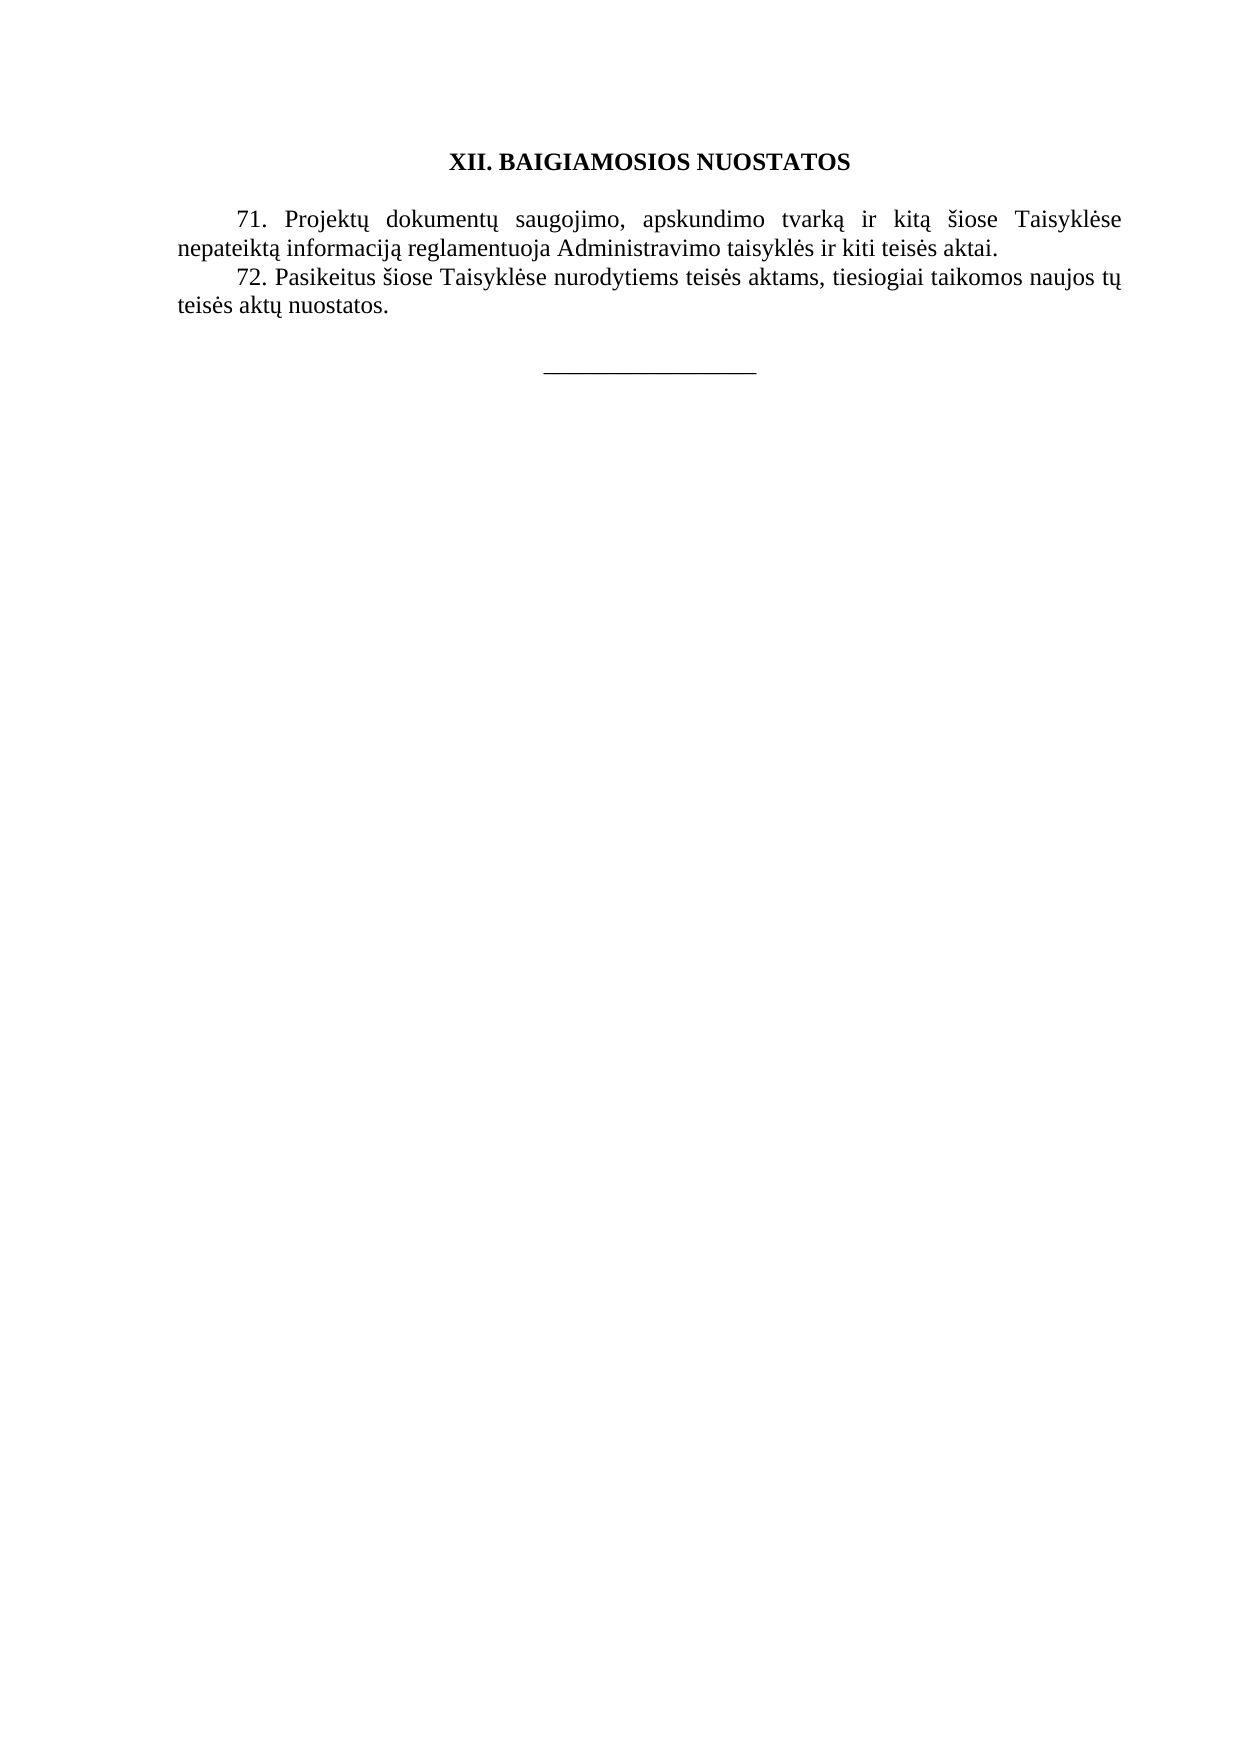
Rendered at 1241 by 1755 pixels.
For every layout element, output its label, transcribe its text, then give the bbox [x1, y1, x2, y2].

text 72. Pasikeitus šiose Taisyklėse nurodytiems teisės aktams, tiesiogiai taikomos naujos tų teisės aktų nuostatos. [177, 262, 1122, 319]
text 71. Projektų dokumentų saugojimo, apskundimo tvarką ir kitą šiose Taisyklėse nepateiktą informaciją reglamentuoja Administravimo taisyklės ir kiti teisės aktai. [177, 204, 1122, 262]
text _________________ [177, 348, 1122, 377]
text XII. BAIGIAMOSIOS NUOSTATOS [177, 147, 1122, 176]
